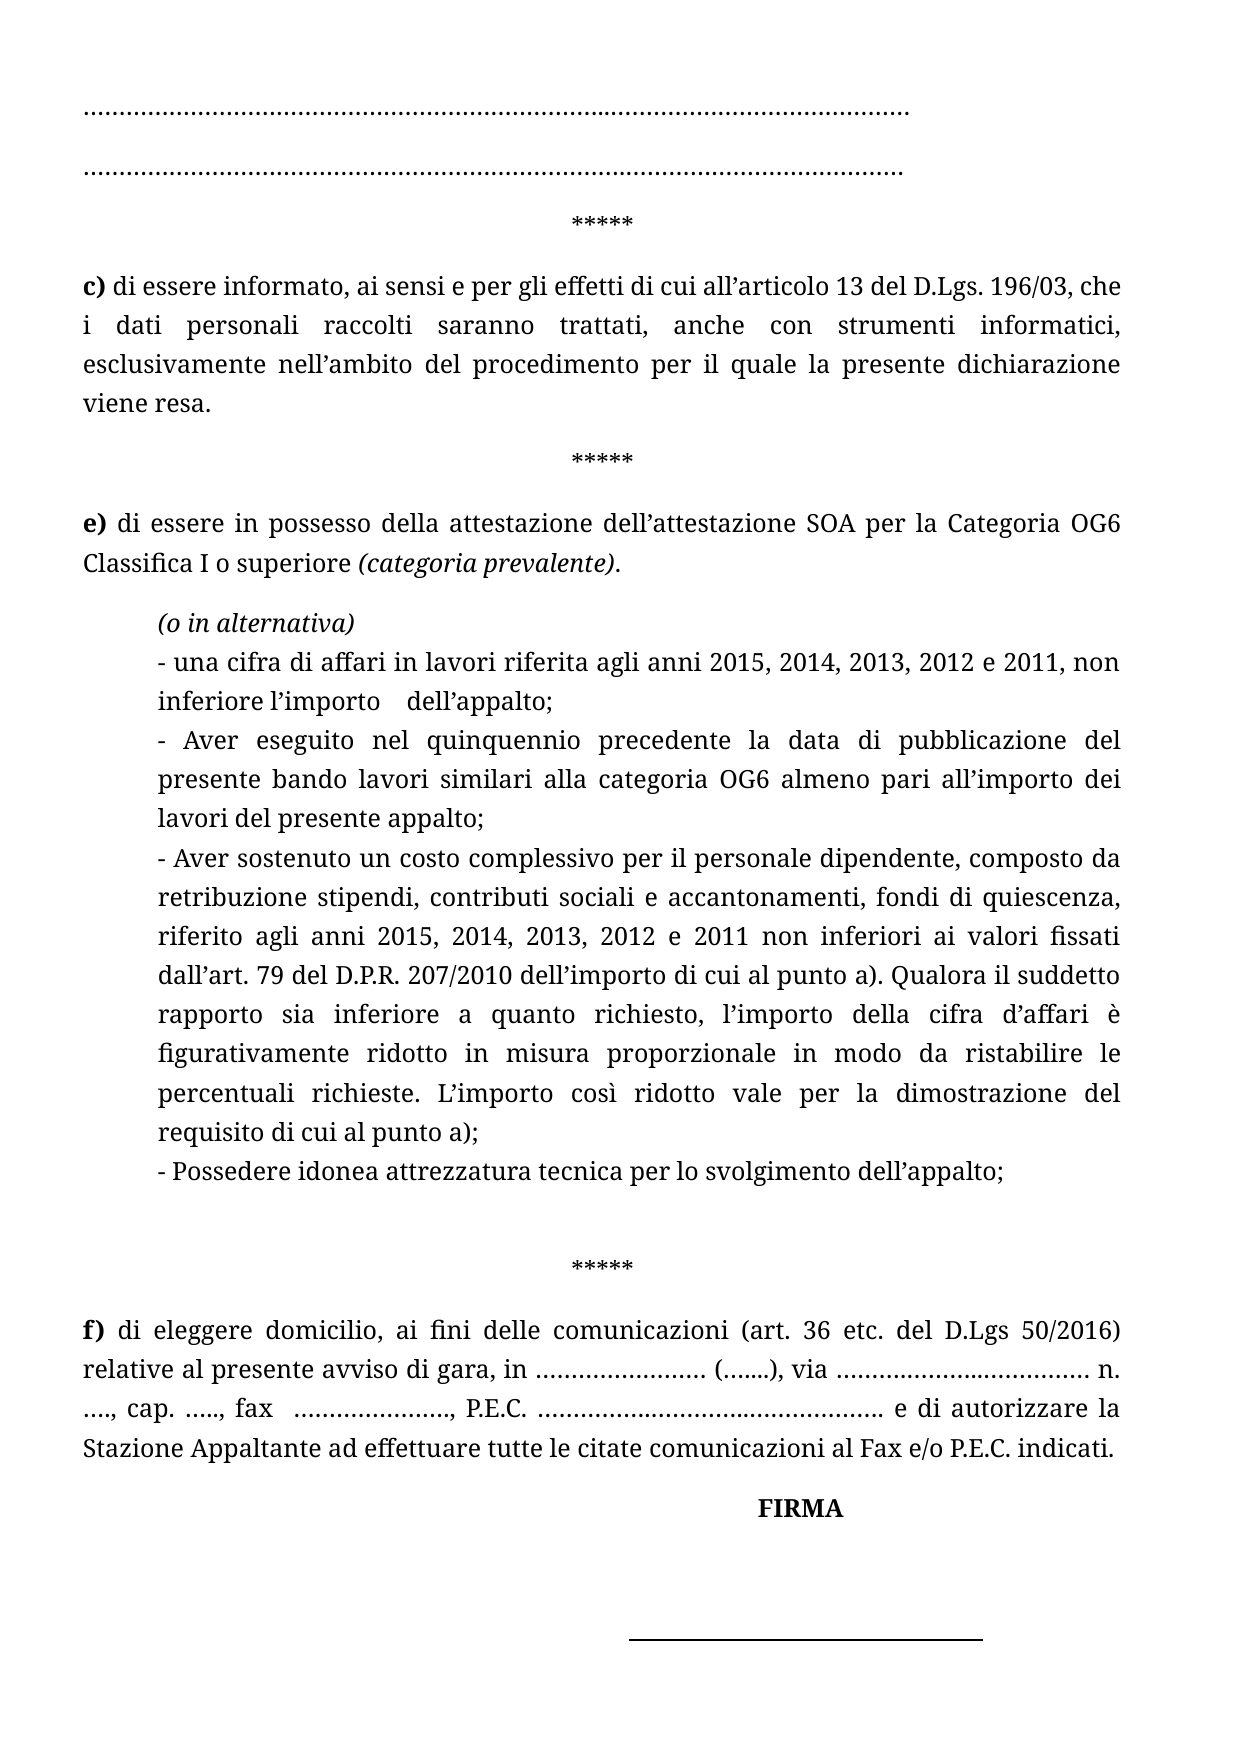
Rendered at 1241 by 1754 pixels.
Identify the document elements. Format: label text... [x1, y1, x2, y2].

text ………………………………………………………………….………………………………… [83, 149, 1122, 183]
text ***** [83, 446, 1122, 480]
text ***** [83, 1253, 1122, 1287]
text - una cifra di affari in lavori riferita agli anni 2015, 2014, 2013, 2012 e 2011, non inferiore l’importo dell’appalto; [158, 644, 1122, 718]
text e) di essere in possesso della attestazione dell’attestazione SOA per la Categoria OG6 Classifica I o superiore (categoria prevalente). [83, 506, 1122, 579]
text c) di essere informato, ai sensi e per gli effetti di cui all’articolo 13 del D.Lgs. 196/03, che i dati personali raccolti saranno trattati, anche con strumenti informatici, esclusivamente nell’ambito del procedimento per il quale la presente dichiarazione viene resa. [83, 269, 1122, 420]
text - Aver eseguito nel quinquennio precedente la data di pubblicazione del presente bando lavori similari alla categoria OG6 almeno pari all’importo dei lavori del presente appalto; [158, 723, 1122, 835]
text FIRMA [758, 1490, 1122, 1524]
text (o in alternativa) [158, 605, 1122, 639]
text - Possedere idonea attrezzatura tecnica per lo svolgimento dell’appalto; [158, 1154, 1122, 1188]
text f) di eleggere domicilio, ai fini delle comunicazioni (art. 36 etc. del D.Lgs 50/2016) relative al presente avviso di gara, in …………………… (…....), via ……….………..…………… n. …., cap. ….., fax …………………., P.E.C. …………….…………..………………. e di autorizzare la Stazione Appaltante ad effettuare tutte le citate comunicazioni al Fax e/o P.E.C. indicati. [83, 1313, 1122, 1464]
text - Aver sostenuto un costo complessivo per il personale dipendente, composto da retribuzione stipendi, contributi sociali e accantonamenti, fondi di quiescenza, riferito agli anni 2015, 2014, 2013, 2012 e 2011 non inferiori ai valori fissati dall’art. 79 del D.P.R. 207/2010 dell’importo di cui al punto a). Qualora il suddetto rapporto sia inferiore a quanto richiesto, l’importo della cifra d’affari è figurativamente ridotto in misura proporzionale in modo da ristabilire le percentuali richieste. L’importo così ridotto vale per la dimostrazione del requisito di cui al punto a); [158, 840, 1122, 1148]
text ………………………………………………………………..…………………………………… [83, 89, 1122, 123]
text ***** [83, 209, 1122, 243]
